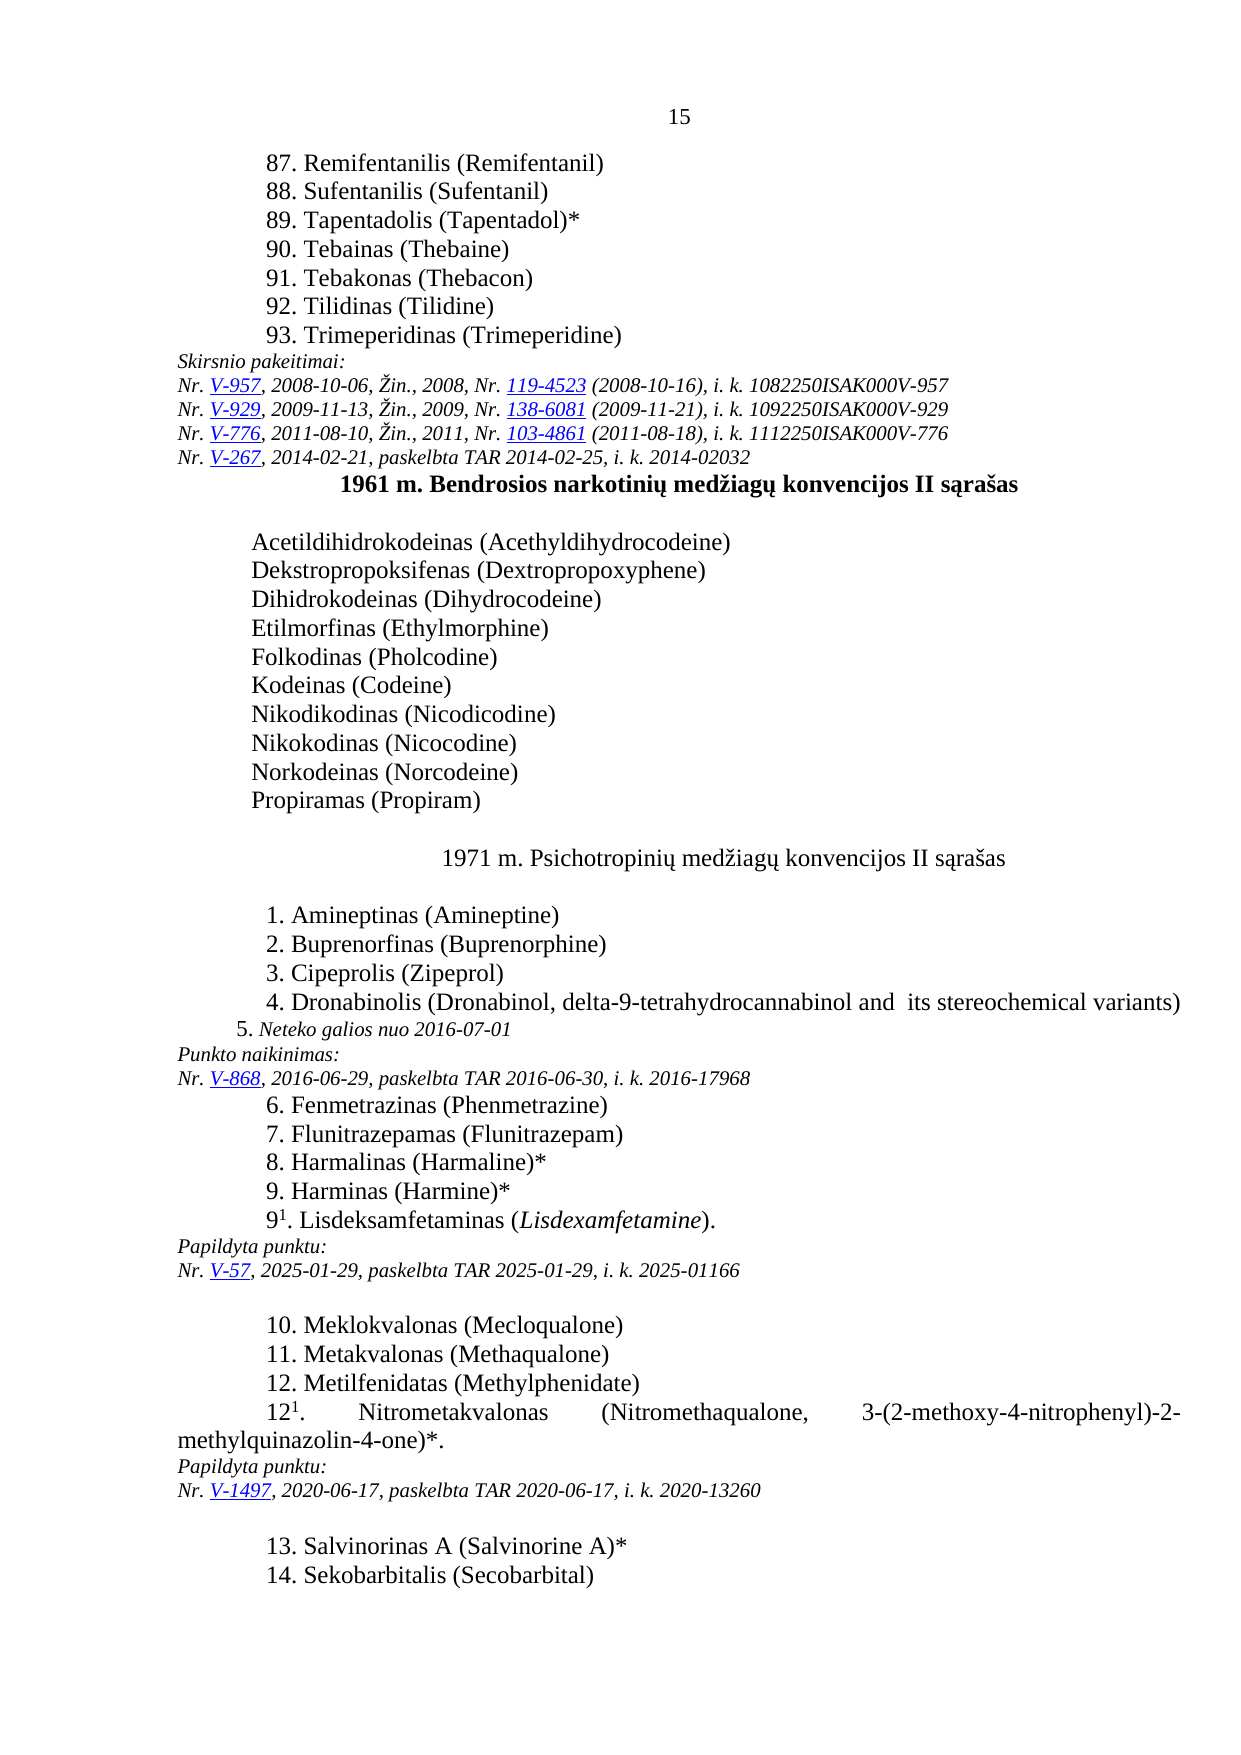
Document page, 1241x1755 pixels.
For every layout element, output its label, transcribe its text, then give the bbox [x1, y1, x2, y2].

text 88. Sufentanilis (Sufentanil) [177, 176, 1181, 205]
text 1971 m. Psichotropinių medžiagų konvencijos II sąrašas [177, 843, 1181, 872]
text 1. Amineptinas (Amineptine) [177, 900, 1181, 929]
text 12. Metilfenidatas (Methylphenidate) [177, 1368, 1181, 1397]
text Folkodinas (Pholcodine) [177, 642, 1181, 670]
text 11. Metakvalonas (Methaqualone) [177, 1339, 1181, 1368]
text Dekstropropoksifenas (Dextropropoxyphene) [177, 555, 1181, 584]
text Nr. V-57, 2025-01-29, paskelbta TAR 2025-01-29, i. k. 2025-01166 [177, 1258, 1181, 1282]
text 13. Salvinorinas A (Salvinorine A)* [177, 1531, 1181, 1560]
text Nikokodinas (Nicocodine) [177, 728, 1181, 757]
text Skirsnio pakeitimai: [177, 349, 1181, 373]
text Nr. V-929, 2009-11-13, Žin., 2009, Nr. 138-6081 (2009-11-21), i. k. 1092250ISAK000V-929 [177, 397, 1181, 421]
text 91. Lisdeksamfetaminas (Lisdexamfetamine). [177, 1205, 1181, 1234]
text Norkodeinas (Norcodeine) [177, 757, 1181, 785]
text Nr. V-868, 2016-06-29, paskelbta TAR 2016-06-30, i. k. 2016-17968 [177, 1066, 1181, 1090]
text Nr. V-776, 2011-08-10, Žin., 2011, Nr. 103-4861 (2011-08-18), i. k. 1112250ISAK000V-776 [177, 421, 1181, 445]
text 93. Trimeperidinas (Trimeperidine) [177, 320, 1181, 349]
text Papildyta punktu: [177, 1454, 1181, 1478]
text 14. Sekobarbitalis (Secobarbital) [177, 1560, 1181, 1589]
text 3. Cipeprolis (Zipeprol) [177, 958, 1181, 987]
text 5. Neteko galios nuo 2016-07-01 [177, 1015, 1181, 1042]
text Punkto naikinimas: [177, 1042, 1181, 1066]
text 8. Harmalinas (Harmaline)* [177, 1147, 1181, 1176]
text Acetildihidrokodeinas (Acethyldihydrocodeine) [177, 527, 1181, 555]
text 90. Tebainas (Thebaine) [177, 234, 1181, 263]
text 10. Meklokvalonas (Mecloqualone) [177, 1311, 1181, 1339]
text Nr. V-267, 2014-02-21, paskelbta TAR 2014-02-25, i. k. 2014-02032 [177, 445, 1181, 469]
text Dihidrokodeinas (Dihydrocodeine) [177, 584, 1181, 613]
text 87. Remifentanilis (Remifentanil) [177, 148, 1181, 176]
text 1961 m. Bendrosios narkotinių medžiagų konvencijos II sąrašas [177, 469, 1181, 498]
text 121. Nitrometakvalonas (Nitromethaqualone, 3-(2-methoxy-4-nitrophenyl)-2-methylquinazolin-4-one)*. [177, 1397, 1181, 1454]
text Etilmorfinas (Ethylmorphine) [177, 613, 1181, 642]
text 92. Tilidinas (Tilidine) [177, 291, 1181, 320]
text 2. Buprenorfinas (Buprenorphine) [177, 929, 1181, 958]
text Propiramas (Propiram) [177, 785, 1181, 814]
text Papildyta punktu: [177, 1234, 1181, 1258]
text Nr. V-1497, 2020-06-17, paskelbta TAR 2020-06-17, i. k. 2020-13260 [177, 1478, 1181, 1502]
text 9. Harminas (Harmine)* [177, 1176, 1181, 1205]
text Nr. V-957, 2008-10-06, Žin., 2008, Nr. 119-4523 (2008-10-16), i. k. 1082250ISAK000V-957 [177, 373, 1181, 397]
text 4. Dronabinolis (Dronabinol, delta-9-tetrahydrocannabinol and its stereochemical variants) [177, 987, 1181, 1015]
text 6. Fenmetrazinas (Phenmetrazine) [177, 1090, 1181, 1119]
text 7. Flunitrazepamas (Flunitrazepam) [177, 1119, 1181, 1147]
text Nikodikodinas (Nicodicodine) [177, 699, 1181, 728]
text Kodeinas (Codeine) [177, 670, 1181, 699]
text 91. Tebakonas (Thebacon) [177, 263, 1181, 291]
text 89. Tapentadolis (Tapentadol)* [177, 205, 1181, 234]
